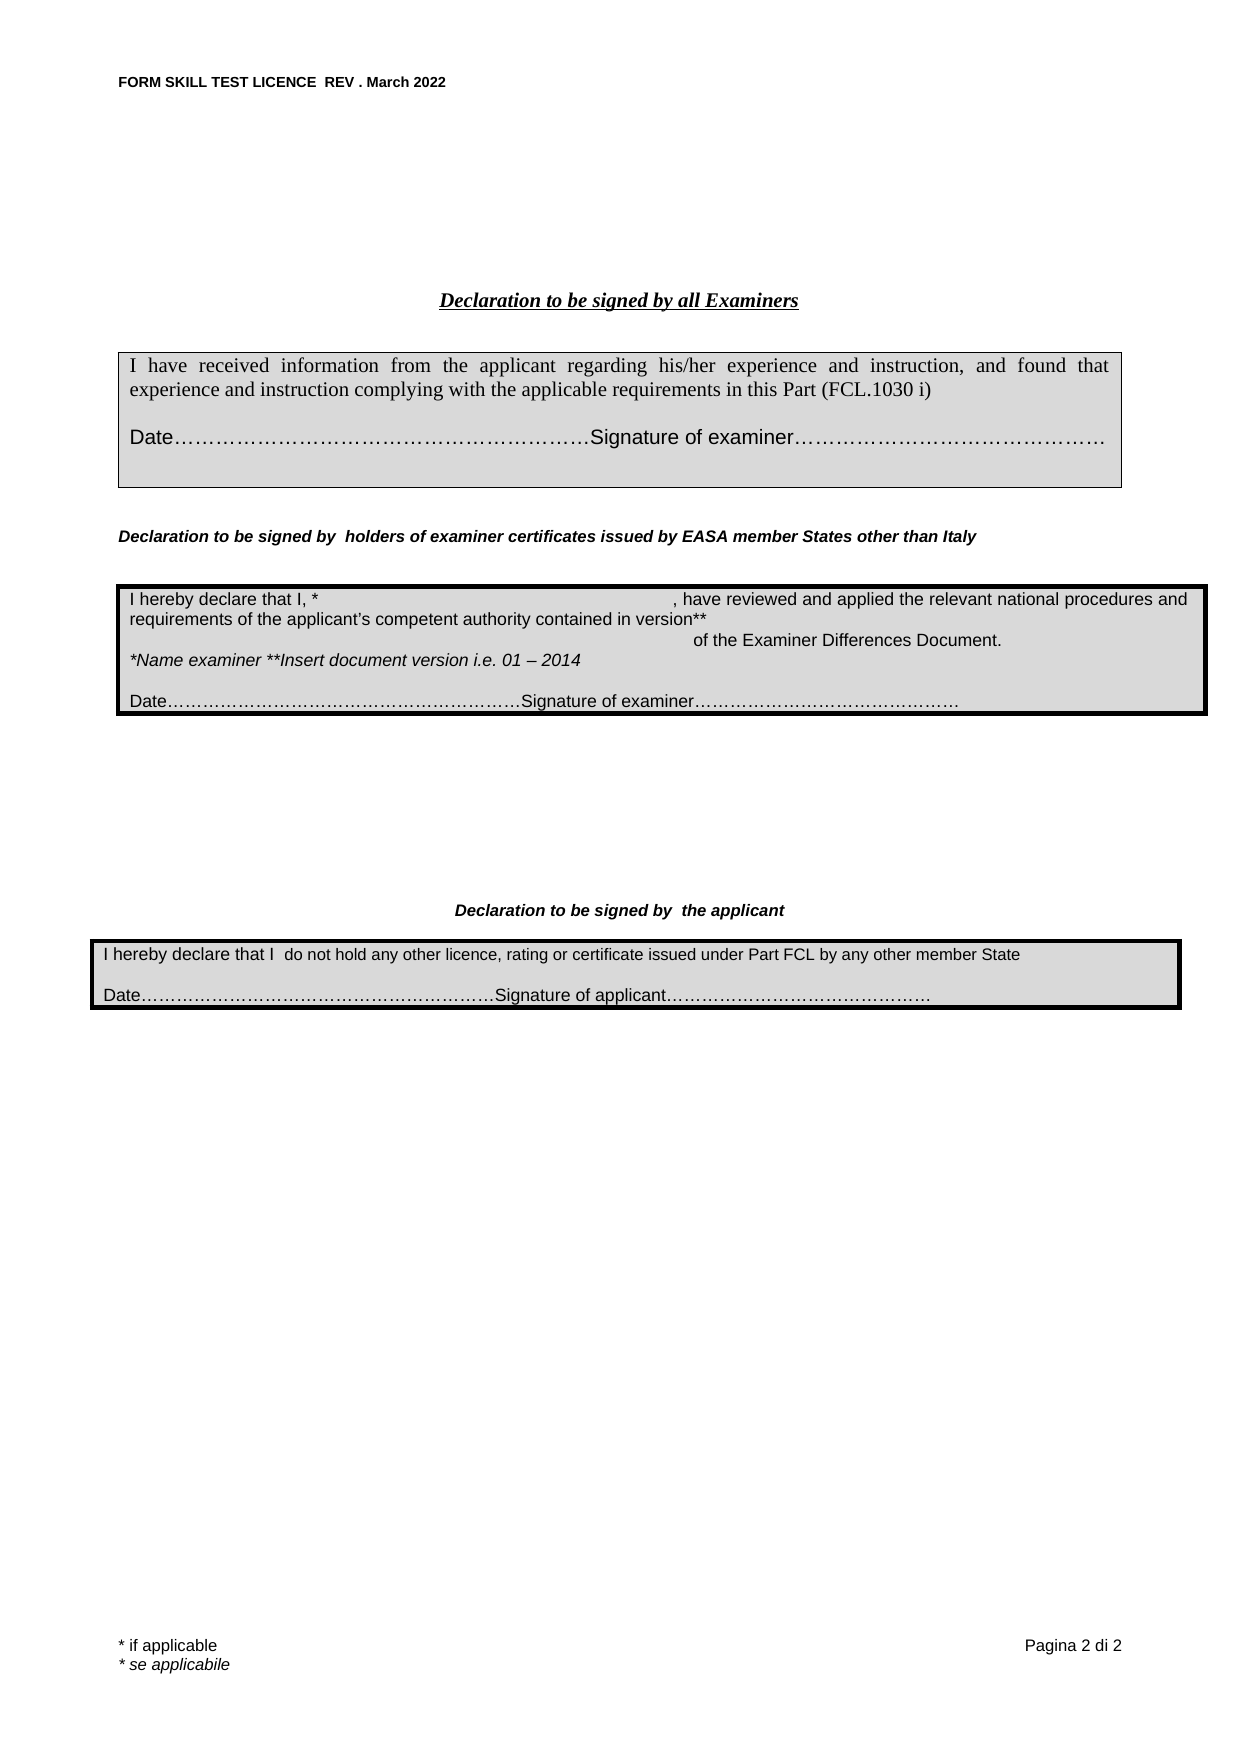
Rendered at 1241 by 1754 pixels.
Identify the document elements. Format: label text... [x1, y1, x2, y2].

text Declaration to be signed by the applicant [118, 900, 1122, 919]
text Declaration to be signed by holders of examiner certificates issued by EASA member States other than Italy [118, 527, 1122, 546]
table_header I hereby declare that I do not hold any other licence, rating or certificate issued under Part FCL by any other member State Date……………………………………………………Signature of applicant……………………………………… [94, 943, 1177, 1005]
table_header I hereby declare that I, * , have reviewed and applied the relevant national procedures and requirements of the applicant’s competent authority contained in version** of the Examiner Differences Document. *Name examiner **Insert document version i.e. 01 – 2014 Date……………………………………………………Signature of examiner……………………………………… [120, 589, 1203, 711]
text Declaration to be signed by all Examiners [118, 288, 1122, 312]
table_header I have received information from the applicant regarding his/her experience and instruction, and found that experience and instruction complying with the applicable requirements in this Part (FCL.1030 i) Date……………………………………………………Signature of examiner……………………………………… [119, 353, 1121, 487]
